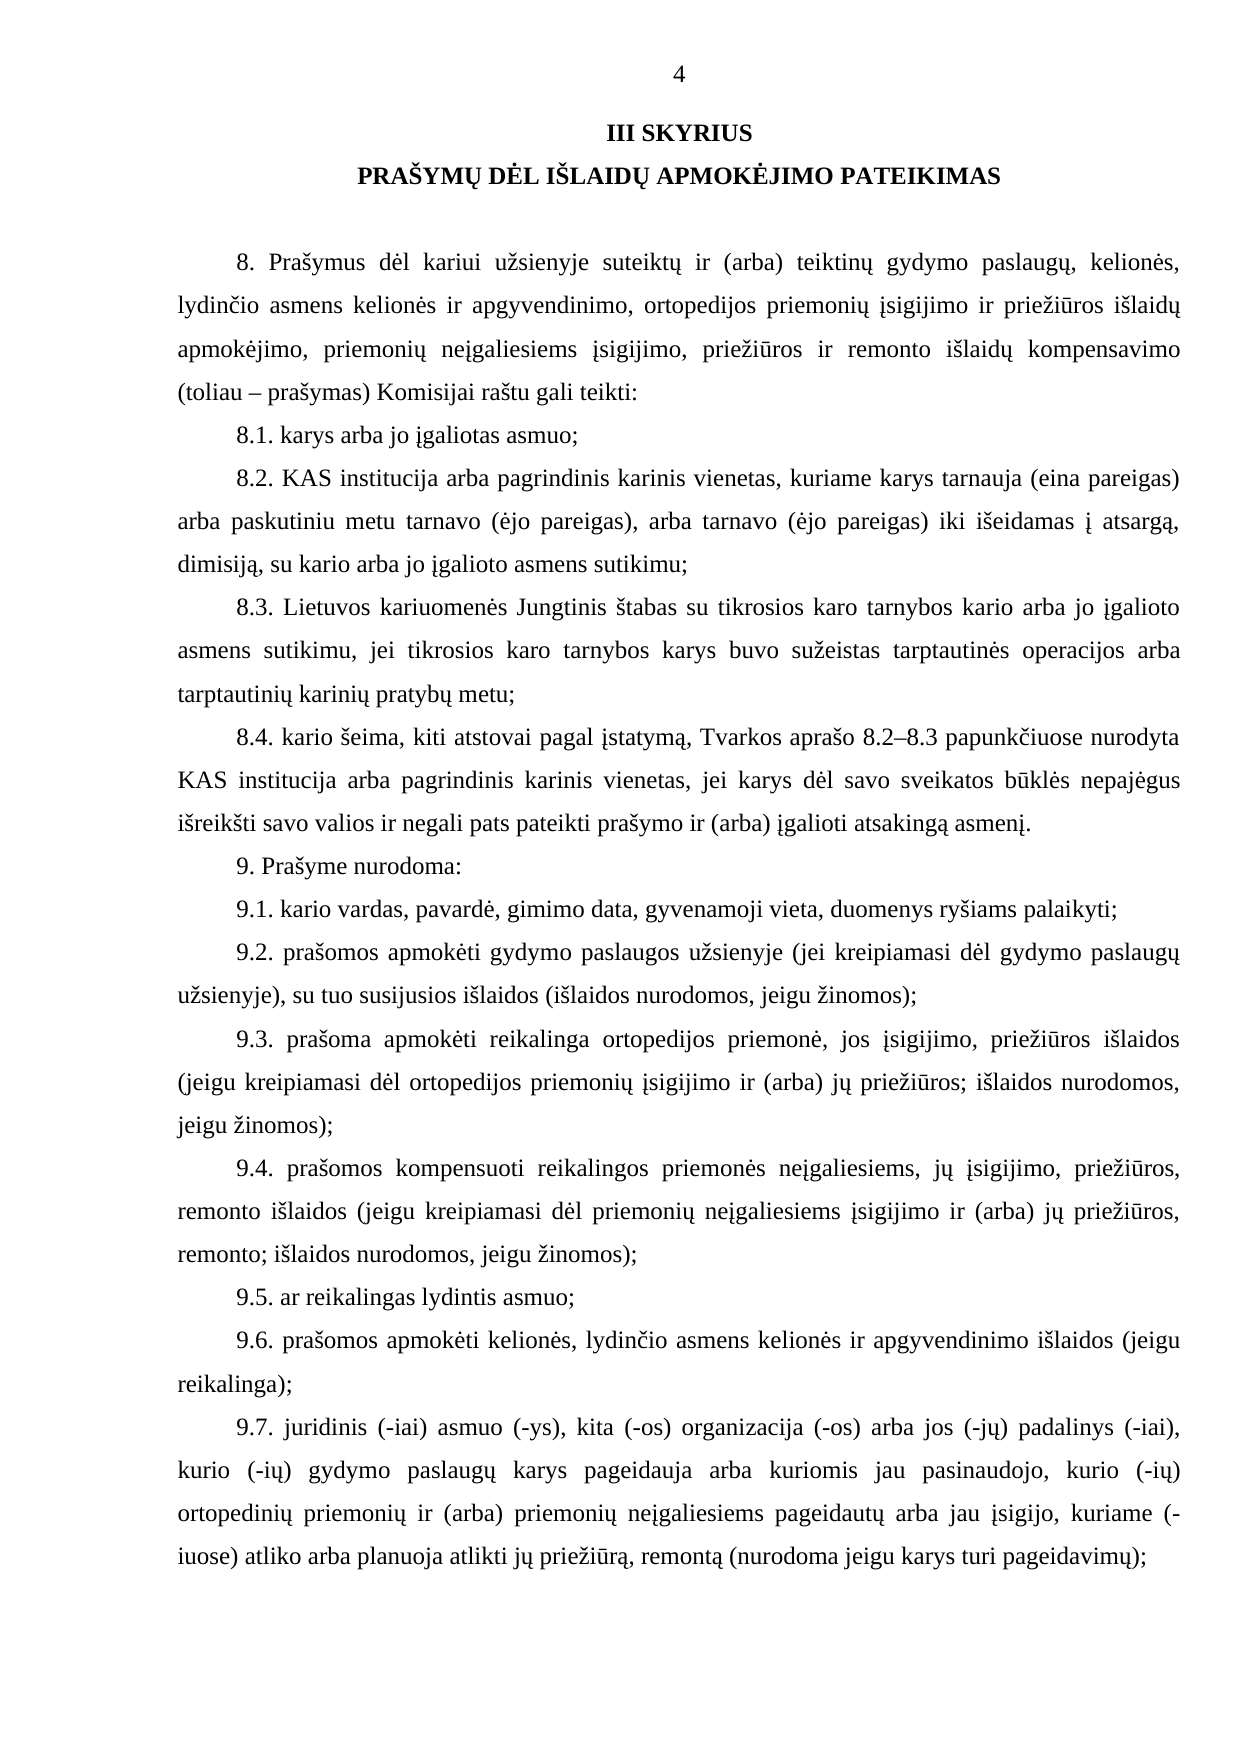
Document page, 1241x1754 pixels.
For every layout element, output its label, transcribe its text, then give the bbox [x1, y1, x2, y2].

text 8.2. KAS institucija arba pagrindinis karinis vienetas, kuriame karys tarnauja (eina pareigas) arba paskutiniu metu tarnavo (ėjo pareigas), arba tarnavo (ėjo pareigas) iki išeidamas į atsargą, dimisiją, su kario arba jo įgalioto asmens sutikimu; [177, 463, 1181, 578]
text 9.5. ar reikalingas lydintis asmuo; [177, 1282, 1181, 1311]
text 9.4. prašomos kompensuoti reikalingos priemonės neįgaliesiems, jų įsigijimo, priežiūros, remonto išlaidos (jeigu kreipiamasi dėl priemonių neįgaliesiems įsigijimo ir (arba) jų priežiūros, remonto; išlaidos nurodomos, jeigu žinomos); [177, 1153, 1181, 1268]
text PRAŠYMŲ DĖL IŠLAIDŲ APMOKĖJIMO PATEIKIMAS [177, 161, 1181, 190]
text 8.4. kario šeima, kiti atstovai pagal įstatymą, Tvarkos aprašo 8.2–8.3 papunkčiuose nurodyta KAS institucija arba pagrindinis karinis vienetas, jei karys dėl savo sveikatos būklės nepajėgus išreikšti savo valios ir negali pats pateikti prašymo ir (arba) įgalioti atsakingą asmenį. [177, 722, 1181, 837]
text 9.7. juridinis (-iai) asmuo (-ys), kita (-os) organizacija (-os) arba jos (-jų) padalinys (-iai), kurio (-ių) gydymo paslaugų karys pageidauja arba kuriomis jau pasinaudojo, kurio (-ių) ortopedinių priemonių ir (arba) priemonių neįgaliesiems pageidautų arba jau įsigijo, kuriame (-iuose) atliko arba planuoja atlikti jų priežiūrą, remontą (nurodoma jeigu karys turi pageidavimų); [177, 1412, 1181, 1570]
text 8.1. karys arba jo įgaliotas asmuo; [177, 420, 1181, 449]
text 9.6. prašomos apmokėti kelionės, lydinčio asmens kelionės ir apgyvendinimo išlaidos (jeigu reikalinga); [177, 1326, 1181, 1397]
text III SKYRIUS [177, 118, 1181, 147]
text 9.1. kario vardas, pavardė, gimimo data, gyvenamoji vieta, duomenys ryšiams palaikyti; [177, 894, 1181, 923]
text 9. Prašyme nurodoma: [236, 851, 1181, 880]
text 9.2. prašomos apmokėti gydymo paslaugos užsienyje (jei kreipiamasi dėl gydymo paslaugų užsienyje), su tuo susijusios išlaidos (išlaidos nurodomos, jeigu žinomos); [177, 937, 1181, 1009]
text 9.3. prašoma apmokėti reikalinga ortopedijos priemonė, jos įsigijimo, priežiūros išlaidos (jeigu kreipiamasi dėl ortopedijos priemonių įsigijimo ir (arba) jų priežiūros; išlaidos nurodomos, jeigu žinomos); [177, 1024, 1181, 1139]
text 8.3. Lietuvos kariuomenės Jungtinis štabas su tikrosios karo tarnybos kario arba jo įgalioto asmens sutikimu, jei tikrosios karo tarnybos karys buvo sužeistas tarptautinės operacijos arba tarptautinių karinių pratybų metu; [177, 592, 1181, 707]
text 8. Prašymus dėl kariui užsienyje suteiktų ir (arba) teiktinų gydymo paslaugų, kelionės, lydinčio asmens kelionės ir apgyvendinimo, ortopedijos priemonių įsigijimo ir priežiūros išlaidų apmokėjimo, priemonių neįgaliesiems įsigijimo, priežiūros ir remonto išlaidų kompensavimo (toliau – prašymas) Komisijai raštu gali teikti: [177, 247, 1181, 406]
